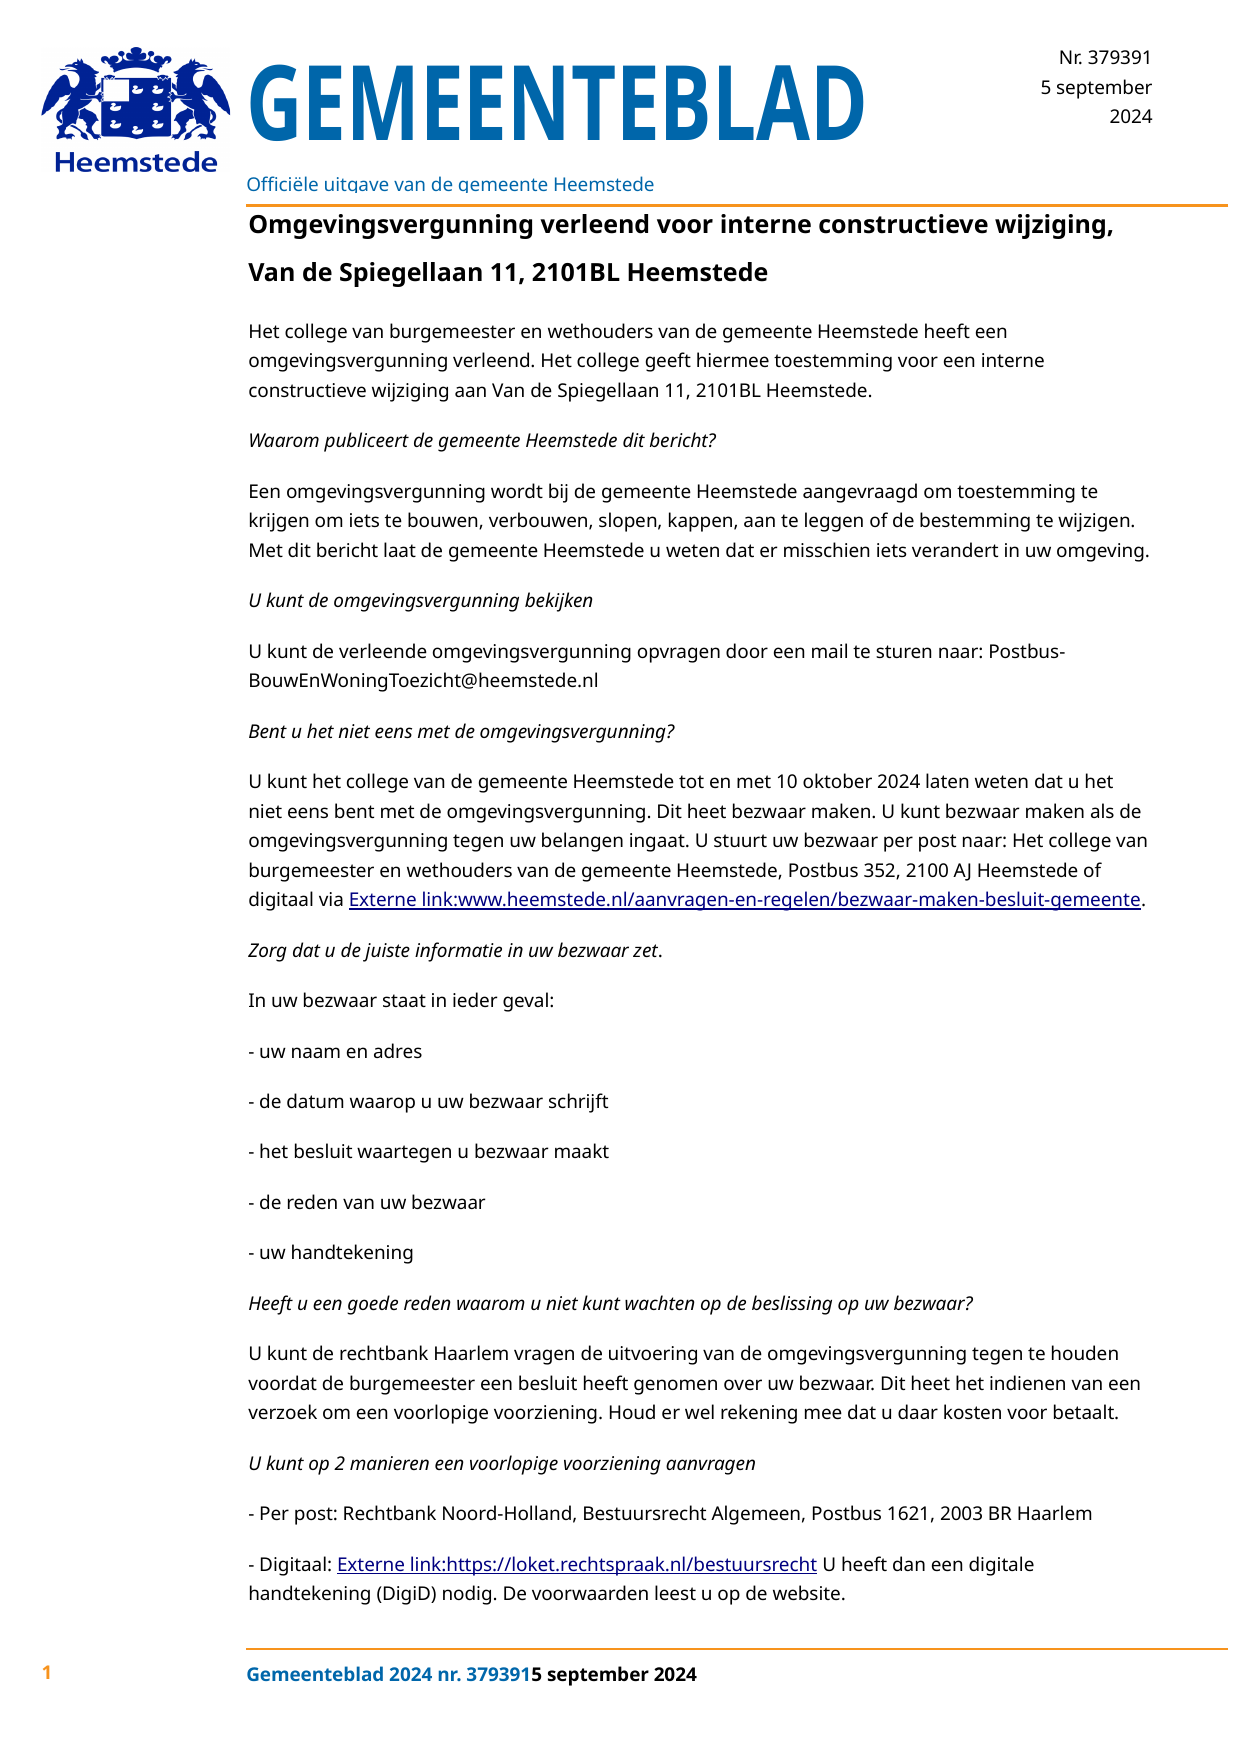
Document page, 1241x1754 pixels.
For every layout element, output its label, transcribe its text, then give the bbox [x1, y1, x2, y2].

text Zorg dat u de juiste informatie in uw bezwaar zet. [248, 937, 1152, 963]
text In uw bezwaar staat in ieder geval: [248, 987, 1152, 1013]
text Een omgevingsvergunning wordt bij de gemeente Heemstede aangevraagd om toestemming te krijgen om iets te bouwen, verbouwen, slopen, kappen, aan te leggen of de bestemming te wijzigen. Met dit bericht laat de gemeente Heemstede u weten dat er misschien iets verandert in uw omgeving. [248, 478, 1152, 563]
text Omgevingsvergunning verleend voor interne constructieve wijziging, Van de Spiegellaan 11, 2101BL Heemstede [248, 207, 1152, 288]
text Bent u het niet eens met de omgevingsvergunning? [248, 718, 1152, 744]
text - uw handtekening [248, 1239, 1152, 1265]
text U kunt op 2 manieren een voorlopige voorziening aanvragen [248, 1450, 1152, 1476]
text - Digitaal: Externe link:https://loket.rechtspraak.nl/bestuursrecht U heeft dan een digitale handtekening (DigiD) nodig. De voorwaarden leest u op de website. [248, 1551, 1152, 1606]
text - het besluit waartegen u bezwaar maakt [248, 1139, 1152, 1164]
picture [41, 47, 231, 172]
text U kunt de verleende omgevingsvergunning opvragen door een mail te sturen naar: Postbus-BouwEnWoningToezicht@heemstede.nl [248, 638, 1152, 693]
text Het college van burgemeester en wethouders van de gemeente Heemstede heeft een omgevingsvergunning verleend. Het college geeft hiermee toestemming voor een interne constructieve wijziging aan Van de Spiegellaan 11, 2101BL Heemstede. [248, 318, 1152, 403]
text Heeft u een goede reden waarom u niet kunt wachten op de beslissing op uw bezwaar? [248, 1290, 1152, 1316]
text U kunt het college van de gemeente Heemstede tot en met 10 oktober 2024 laten weten dat u het niet eens bent met de omgevingsvergunning. Dit heet bezwaar maken. U kunt bezwaar maken als de omgevingsvergunning tegen uw belangen ingaat. U stuurt uw bezwaar per post naar: Het college van burgemeester en wethouders van de gemeente Heemstede, Postbus 352, 2100 AJ Heemstede of digitaal via Externe link:www.heemstede.nl/aanvragen-en-regelen/bezwaar-maken-besluit-gemeente. [248, 768, 1152, 912]
text - de datum waarop u uw bezwaar schrijft [248, 1088, 1152, 1114]
text - uw naam en adres [248, 1038, 1152, 1064]
text U kunt de omgevingsvergunning bekijken [248, 587, 1152, 613]
text U kunt de rechtbank Haarlem vragen de uitvoering van de omgevingsvergunning tegen te houden voordat de burgemeester een besluit heeft genomen over uw bezwaar. Dit heet het indienen van een verzoek om een voorlopige voorziening. Houd er wel rekening mee dat u daar kosten voor betaalt. [248, 1340, 1152, 1425]
text - de reden van uw bezwaar [248, 1189, 1152, 1215]
text - Per post: Rechtbank Noord-Holland, Bestuursrecht Algemeen, Postbus 1621, 2003 BR Haarlem [248, 1500, 1152, 1526]
text Waarom publiceert de gemeente Heemstede dit bericht? [248, 427, 1152, 453]
